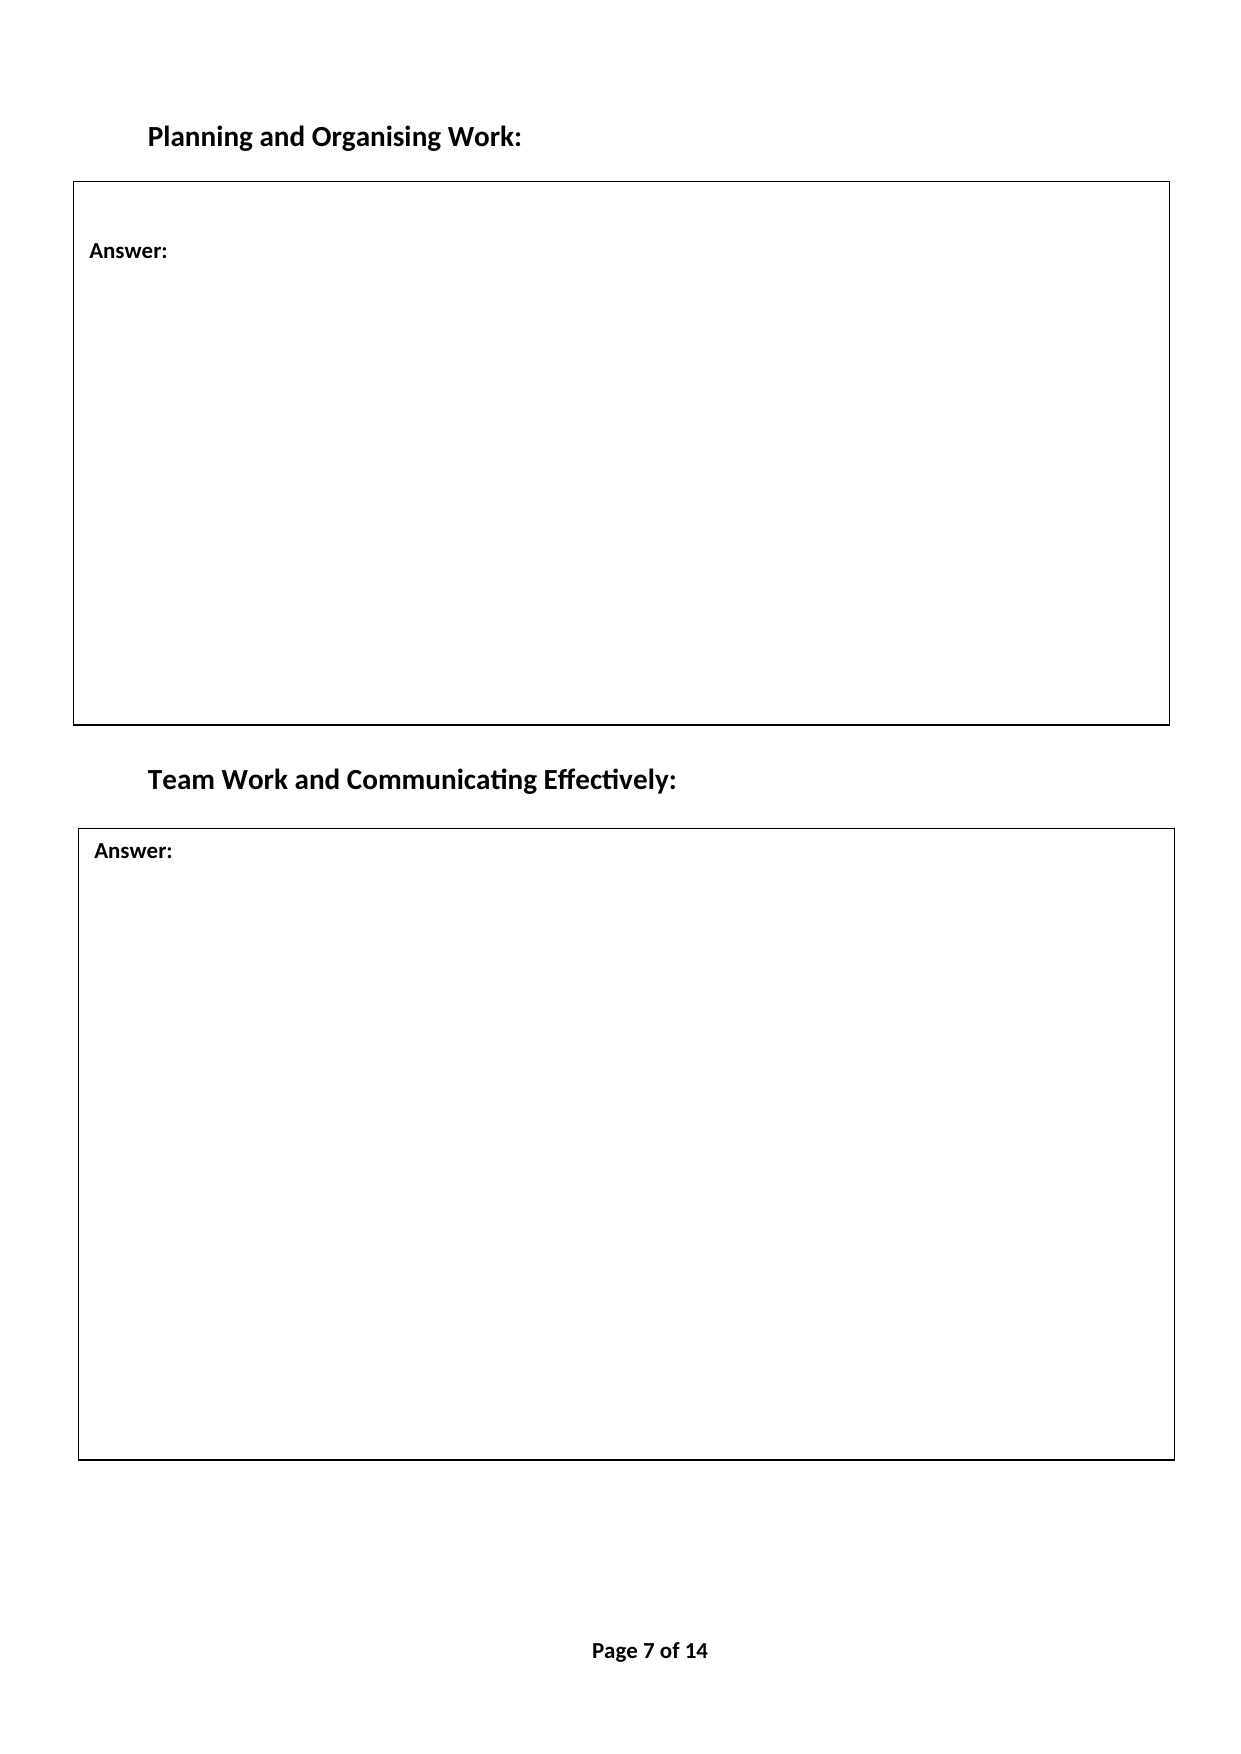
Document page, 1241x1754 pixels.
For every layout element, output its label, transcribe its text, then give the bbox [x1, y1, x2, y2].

text Answer: [89, 236, 1154, 264]
text [74, 182, 1169, 724]
text Team Work and Communicating Effectively: [148, 761, 1152, 797]
text Answer: [94, 837, 1159, 864]
text Planning and Organising Work: [148, 118, 1152, 154]
